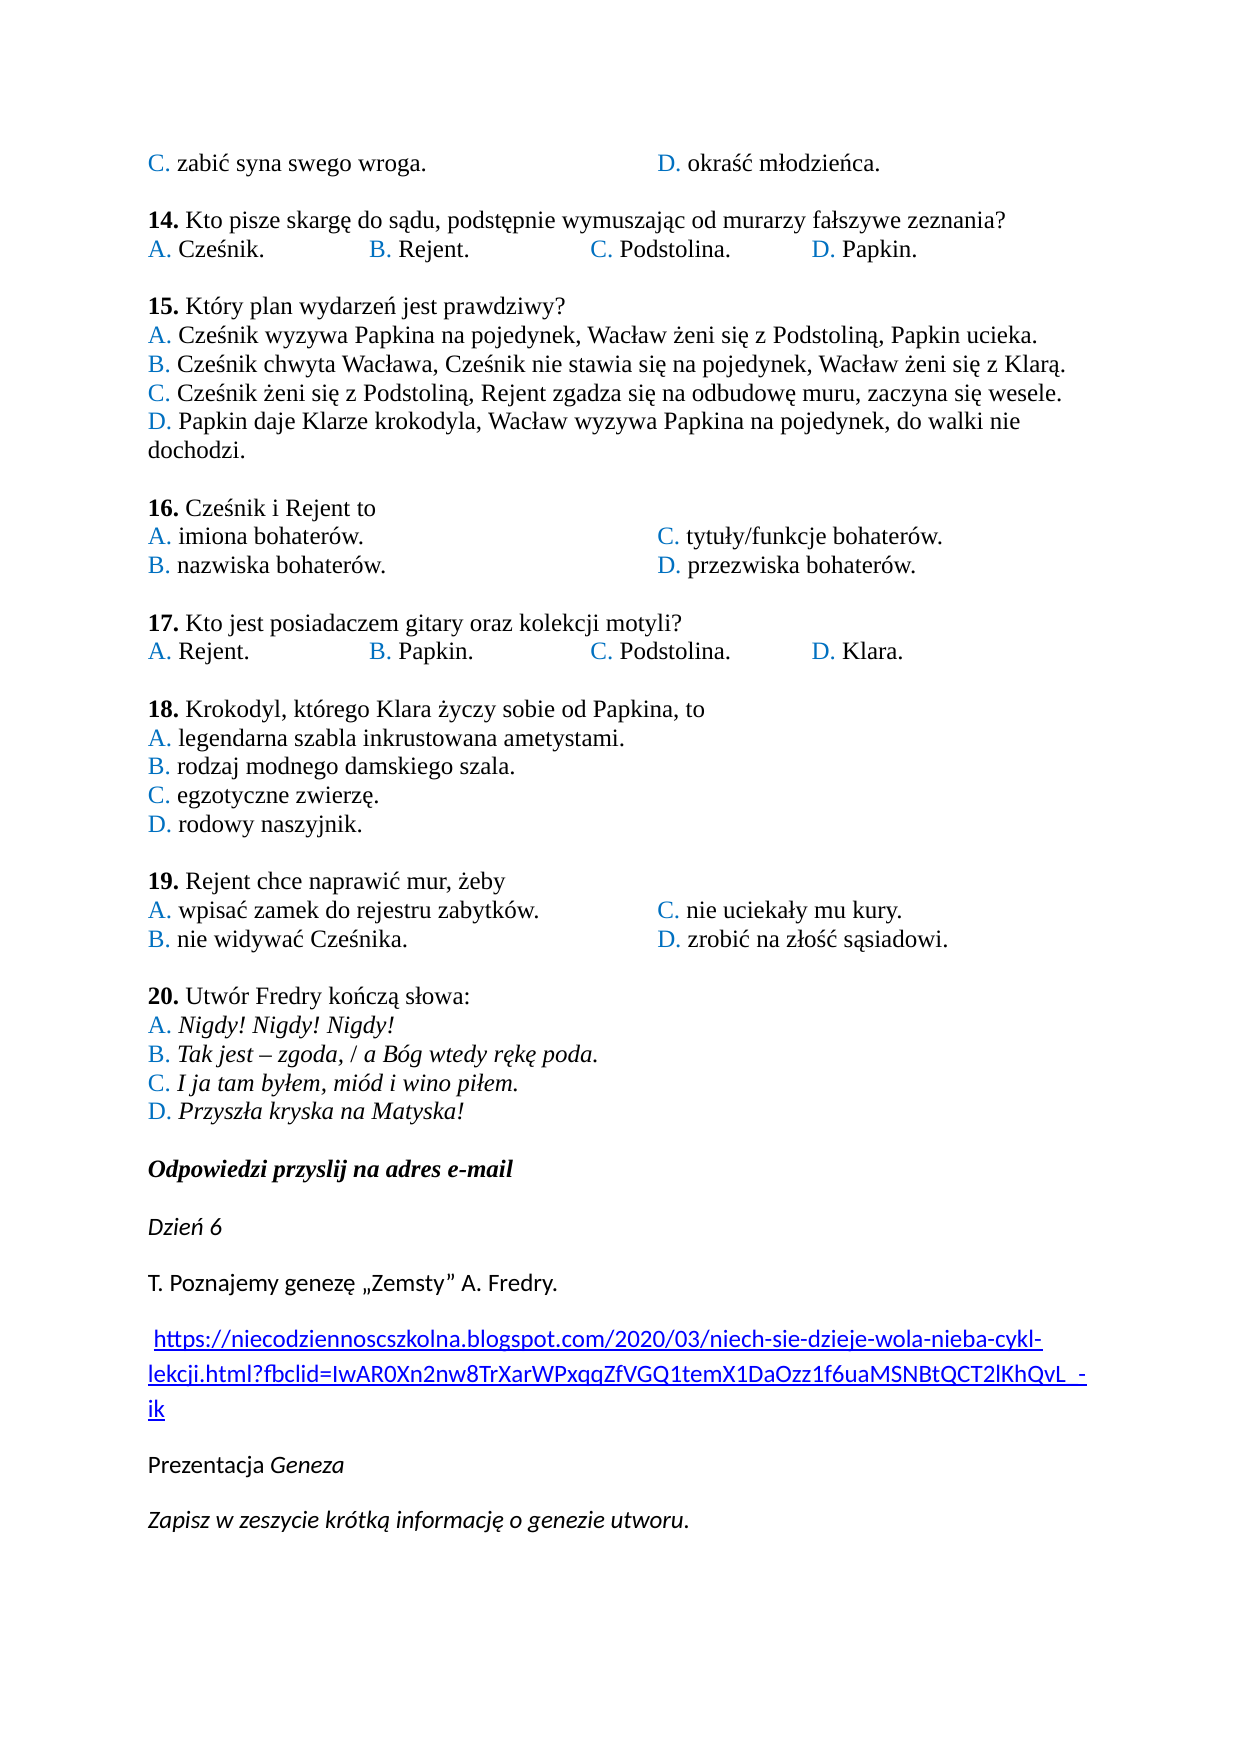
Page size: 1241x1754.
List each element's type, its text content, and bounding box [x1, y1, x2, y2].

text Odpowiedzi przyslij na adres e-mail [148, 1154, 1093, 1183]
text B. nazwiska bohaterów. [148, 550, 583, 579]
text 16. Cześnik i Rejent to [148, 493, 1093, 521]
text B. Cześnik chwyta Wacława, Cześnik nie stawia się na pojedynek, Wacław żeni się z Klarą. [148, 349, 1093, 378]
text B. rodzaj modnego damskiego szala. [148, 751, 1093, 780]
text C. I ja tam byłem, miód i wino piłem. [148, 1068, 1093, 1096]
text A. Rejent. B. Papkin. C. Podstolina. D. Klara. [148, 636, 1093, 665]
text B. Tak jest – zgoda, / a Bóg wtedy rękę poda. [148, 1039, 1093, 1068]
text A. wpisać zamek do rejestru zabytków. [148, 895, 583, 924]
text C. Cześnik żeni się z Podstoliną, Rejent zgadza się na odbudowę muru, zaczyna się wesele. [148, 378, 1093, 406]
text Prezentacja Geneza [148, 1449, 1093, 1479]
text D. Papkin daje Klarze krokodyla, Wacław wyzywa Papkina na pojedynek, do walki nie dochodzi. [148, 406, 1093, 464]
text https://niecodziennoscszkolna.blogspot.com/2020/03/niech-sie-dzieje-wola-nieba-cykl-lekcji.html?fbclid=IwAR0Xn2nw8TrXarWPxqqZfVGQ1temX1DaOzz1f6uaMSNBtQCT2lKhQvL_-ik [148, 1323, 1093, 1423]
text C. egzotyczne zwierzę. [148, 780, 1093, 809]
text T. Poznajemy genezę „Zemsty” A. Fredry. [148, 1267, 1093, 1298]
text 18. Krokodyl, którego Klara życzy sobie od Papkina, to [148, 694, 1093, 723]
text Dzień 6 [148, 1211, 1093, 1242]
text A. Nigdy! Nigdy! Nigdy! [148, 1010, 1093, 1039]
text A. imiona bohaterów. [148, 521, 583, 550]
text 20. Utwór Fredry kończą słowa: [148, 981, 1093, 1010]
text C. tytuły/funkcje bohaterów. [657, 521, 1093, 550]
text D. okraść młodzieńca. [657, 148, 1093, 176]
text C. nie uciekały mu kury. [657, 895, 1093, 924]
text D. zrobić na złość sąsiadowi. [657, 924, 1093, 953]
text A. legendarna szabla inkrustowana ametystami. [148, 723, 1093, 751]
text 19. Rejent chce naprawić mur, żeby [148, 866, 1093, 895]
text 17. Kto jest posiadaczem gitary oraz kolekcji motyli? [148, 608, 1093, 636]
text D. Przyszła kryska na Matyska! [148, 1096, 1093, 1125]
text D. przezwiska bohaterów. [657, 550, 1093, 579]
text A. Cześnik. B. Rejent. C. Podstolina. D. Papkin. [148, 234, 1093, 263]
text C. zabić syna swego wroga. [148, 148, 583, 176]
text A. Cześnik wyzywa Papkina na pojedynek, Wacław żeni się z Podstoliną, Papkin ucieka. [148, 320, 1093, 349]
text 15. Który plan wydarzeń jest prawdziwy? [148, 291, 1093, 320]
text D. rodowy naszyjnik. [148, 809, 1093, 838]
text Zapisz w zeszycie krótką informację o genezie utworu. [148, 1505, 1093, 1535]
text B. nie widywać Cześnika. [148, 924, 583, 953]
text 14. Kto pisze skargę do sądu, podstępnie wymuszając od murarzy fałszywe zeznania? [148, 205, 1093, 234]
